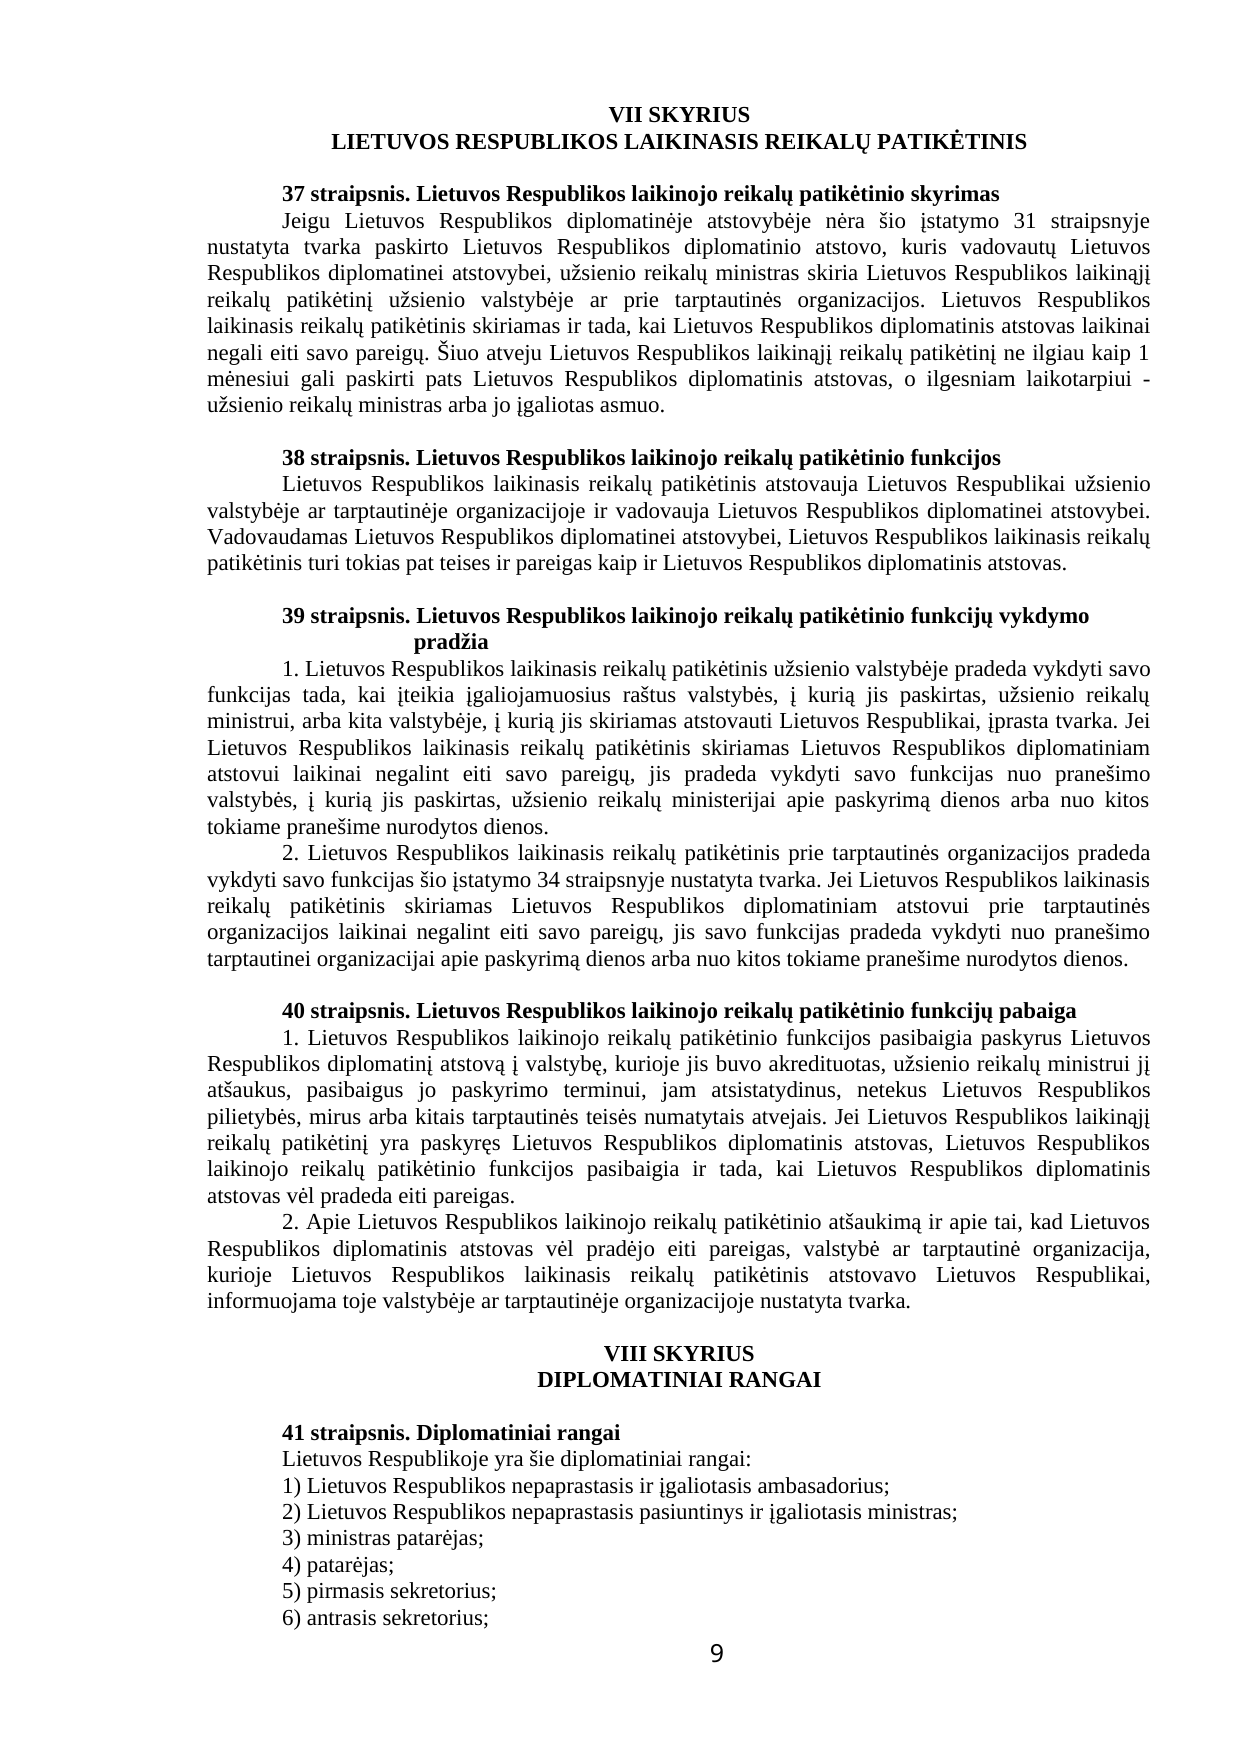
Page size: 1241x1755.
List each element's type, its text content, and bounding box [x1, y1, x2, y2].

text 39 straipsnis. Lietuvos Respublikos laikinojo reikalų patikėtinio funkcijų vykdymo [282, 602, 1152, 628]
text 38 straipsnis. Lietuvos Respublikos laikinojo reikalų patikėtinio funkcijos [207, 444, 1152, 470]
text 1) Lietuvos Respublikos nepaprastasis ir įgaliotasis ambasadorius; [207, 1472, 1152, 1498]
text 2. Apie Lietuvos Respublikos laikinojo reikalų patikėtinio atšaukimą ir apie tai, kad Lietuvos Respublikos diplomatinis atstovas vėl pradėjo eiti pareigas, valstybė ar tarptautinė organizacija, kurioje Lietuvos Respublikos laikinasis reikalų patikėtinis atstovavo Lietuvos Respublikai, informuojama toje valstybėje ar tarptautinėje organizacijoje nustatyta tvarka. [207, 1208, 1152, 1314]
text Jeigu Lietuvos Respublikos diplomatinėje atstovybėje nėra šio įstatymo 31 straipsnyje nustatyta tvarka paskirto Lietuvos Respublikos diplomatinio atstovo, kuris vadovautų Lietuvos Respublikos diplomatinei atstovybei, užsienio reikalų ministras skiria Lietuvos Respublikos laikinąjį reikalų patikėtinį užsienio valstybėje ar prie tarptautinės organizacijos. Lietuvos Respublikos laikinasis reikalų patikėtinis skiriamas ir tada, kai Lietuvos Respublikos diplomatinis atstovas laikinai negali eiti savo pareigų. Šiuo atveju Lietuvos Respublikos laikinąjį reikalų patikėtinį ne ilgiau kaip 1 mėnesiui gali paskirti pats Lietuvos Respublikos diplomatinis atstovas, o ilgesniam laikotarpiui - užsienio reikalų ministras arba jo įgaliotas asmuo. [207, 207, 1152, 418]
text VII SKYRIUS [207, 101, 1152, 128]
text Lietuvos Respublikos laikinasis reikalų patikėtinis atstovauja Lietuvos Respublikai užsienio valstybėje ar tarptautinėje organizacijoje ir vadovauja Lietuvos Respublikos diplomatinei atstovybei. Vadovaudamas Lietuvos Respublikos diplomatinei atstovybei, Lietuvos Respublikos laikinasis reikalų patikėtinis turi tokias pat teises ir pareigas kaip ir Lietuvos Respublikos diplomatinis atstovas. [207, 470, 1152, 576]
text pradžia [413, 628, 1152, 655]
text VIII SKYRIUS [207, 1340, 1152, 1366]
text 4) patarėjas; [207, 1551, 1152, 1577]
text 1. Lietuvos Respublikos laikinojo reikalų patikėtinio funkcijos pasibaigia paskyrus Lietuvos Respublikos diplomatinį atstovą į valstybę, kurioje jis buvo akredituotas, užsienio reikalų ministrui jį atšaukus, pasibaigus jo paskyrimo terminui, jam atsistatydinus, netekus Lietuvos Respublikos pilietybės, mirus arba kitais tarptautinės teisės numatytais atvejais. Jei Lietuvos Respublikos laikinąjį reikalų patikėtinį yra paskyręs Lietuvos Respublikos diplomatinis atstovas, Lietuvos Respublikos laikinojo reikalų patikėtinio funkcijos pasibaigia ir tada, kai Lietuvos Respublikos diplomatinis atstovas vėl pradeda eiti pareigas. [207, 1024, 1152, 1208]
text 2) Lietuvos Respublikos nepaprastasis pasiuntinys ir įgaliotasis ministras; [207, 1498, 1152, 1524]
text 3) ministras patarėjas; [207, 1524, 1152, 1551]
text 5) pirmasis sekretorius; [207, 1577, 1152, 1603]
text LIETUVOS RESPUBLIKOS LAIKINASIS REIKALŲ PATIKĖTINIS [207, 128, 1152, 154]
text Lietuvos Respublikoje yra šie diplomatiniai rangai: [207, 1445, 1152, 1472]
text 1. Lietuvos Respublikos laikinasis reikalų patikėtinis užsienio valstybėje pradeda vykdyti savo funkcijas tada, kai įteikia įgaliojamuosius raštus valstybės, į kurią jis paskirtas, užsienio reikalų ministrui, arba kita valstybėje, į kurią jis skiriamas atstovauti Lietuvos Respublikai, įprasta tvarka. Jei Lietuvos Respublikos laikinasis reikalų patikėtinis skiriamas Lietuvos Respublikos diplomatiniam atstovui laikinai negalint eiti savo pareigų, jis pradeda vykdyti savo funkcijas nuo pranešimo valstybės, į kurią jis paskirtas, užsienio reikalų ministerijai apie paskyrimą dienos arba nuo kitos tokiame pranešime nurodytos dienos. [207, 655, 1152, 839]
text 37 straipsnis. Lietuvos Respublikos laikinojo reikalų patikėtinio skyrimas [207, 180, 1152, 207]
text DIPLOMATINIAI RANGAI [207, 1366, 1152, 1393]
text 41 straipsnis. Diplomatiniai rangai [207, 1419, 1152, 1445]
text 6) antrasis sekretorius; [207, 1603, 1152, 1630]
text 2. Lietuvos Respublikos laikinasis reikalų patikėtinis prie tarptautinės organizacijos pradeda vykdyti savo funkcijas šio įstatymo 34 straipsnyje nustatyta tvarka. Jei Lietuvos Respublikos laikinasis reikalų patikėtinis skiriamas Lietuvos Respublikos diplomatiniam atstovui prie tarptautinės organizacijos laikinai negalint eiti savo pareigų, jis savo funkcijas pradeda vykdyti nuo pranešimo tarptautinei organizacijai apie paskyrimą dienos arba nuo kitos tokiame pranešime nurodytos dienos. [207, 839, 1152, 971]
text 40 straipsnis. Lietuvos Respublikos laikinojo reikalų patikėtinio funkcijų pabaiga [282, 997, 1152, 1024]
